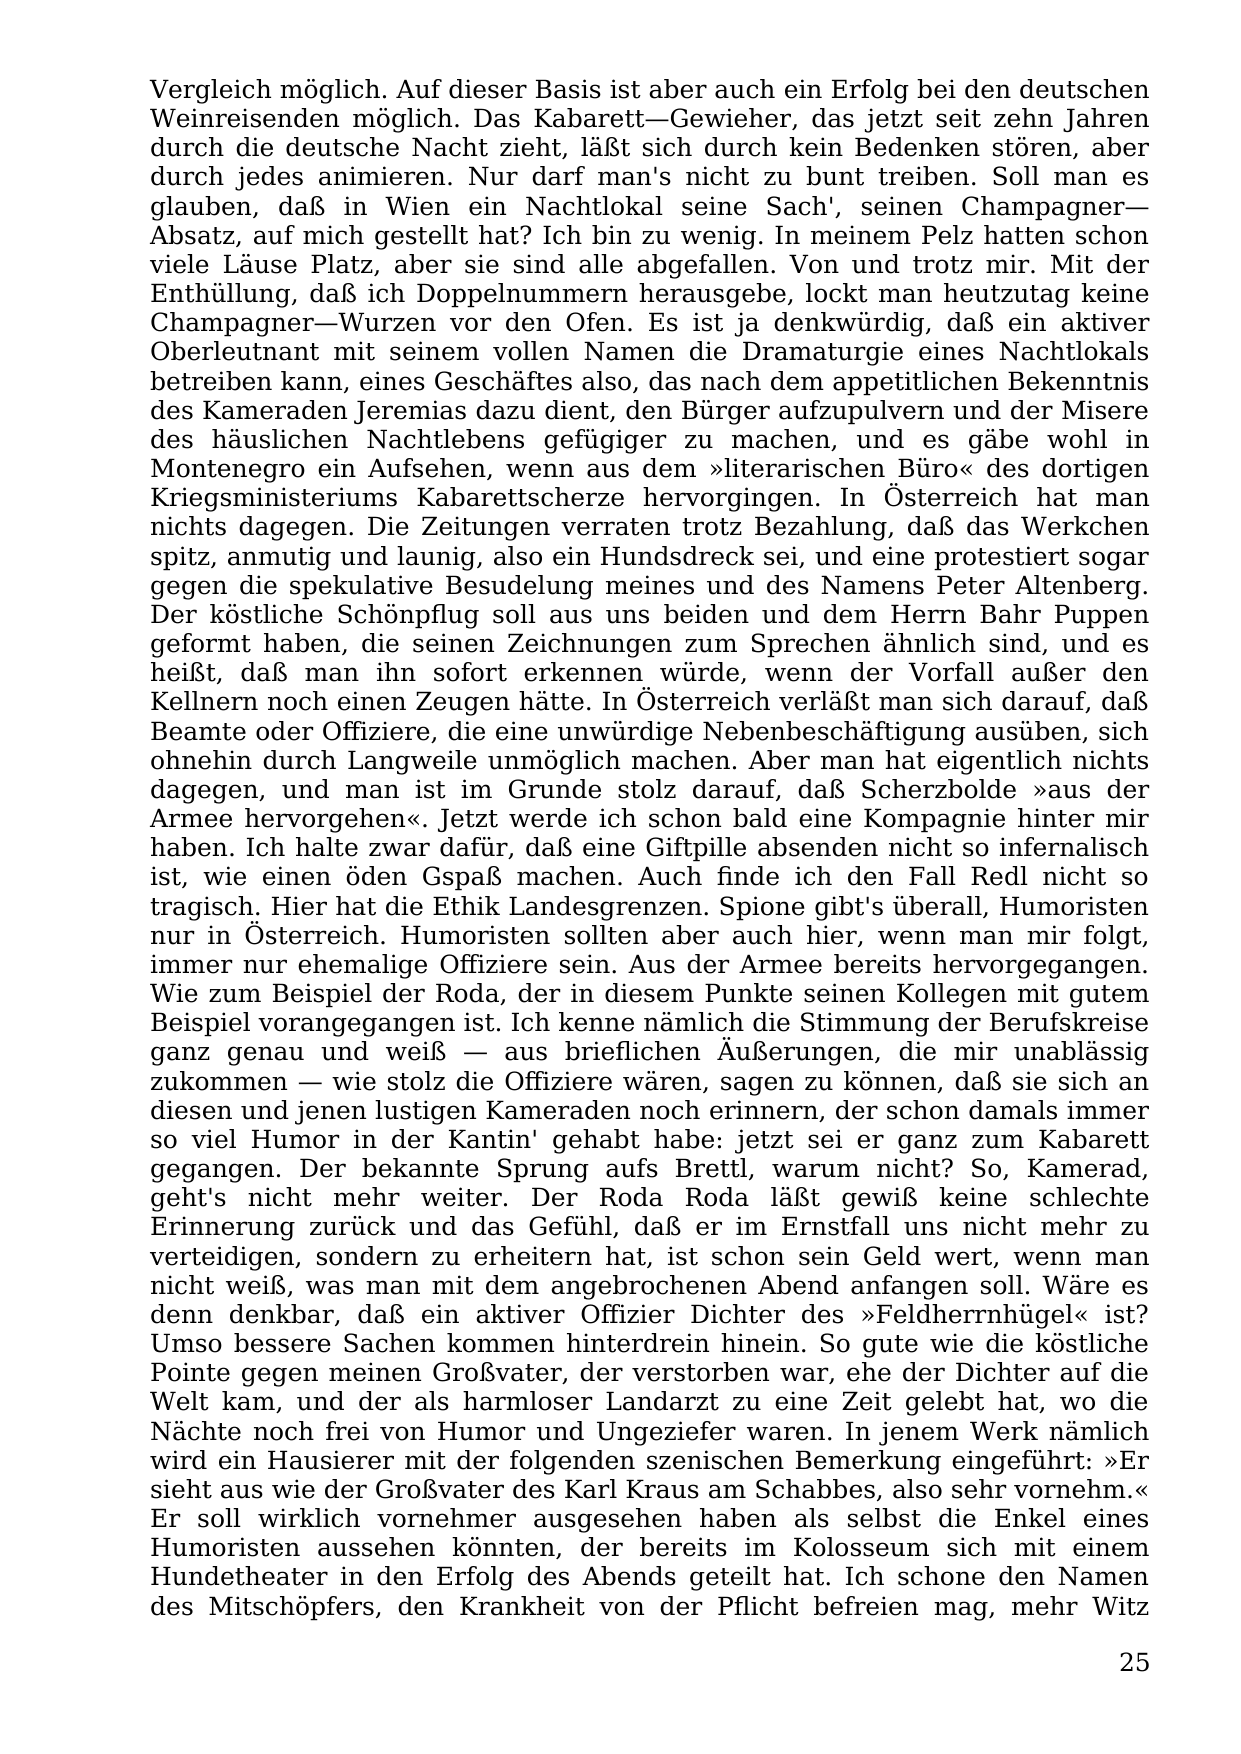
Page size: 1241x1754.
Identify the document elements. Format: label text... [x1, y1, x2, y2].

text Vergleich möglich. Auf dieser Basis ist aber auch ein Erfolg bei den deutschen Weinreisenden möglich. Das Kabarett—Gewieher, das jetzt seit zehn Jahren durch die deutsche Nacht zieht, läßt sich durch kein Bedenken stören, aber durch jedes animieren. Nur darf man's nicht zu bunt treiben. Soll man es glauben, daß in Wien ein Nachtlokal seine Sach', seinen Champagner—Absatz, auf mich gestellt hat? Ich bin zu wenig. In meinem Pelz hatten schon viele Läuse Platz, aber sie sind alle abgefallen. Von und trotz mir. Mit der Enthüllung, daß ich Doppelnummern herausgebe, lockt man heutzutag keine Champagner—Wurzen vor den Ofen. Es ist ja denkwürdig, daß ein aktiver Oberleutnant mit seinem vollen Namen die Dramaturgie eines Nachtlokals betreiben kann, eines Geschäftes also, das nach dem appetitlichen Bekenntnis des Kameraden Jeremias dazu dient, den Bürger aufzupulvern und der Misere des häuslichen Nachtlebens gefügiger zu machen, und es gäbe wohl in Montenegro ein Aufsehen, wenn aus dem »literarischen Büro« des dortigen Kriegsministeriums Kabarettscherze hervorgingen. In Österreich hat man nichts dagegen. Die Zeitungen verraten trotz Bezahlung, daß das Werkchen spitz, anmutig und launig, also ein Hundsdreck sei, und eine protestiert sogar gegen die spekulative Besudelung meines und des Namens Peter Altenberg. Der köstliche Schönpflug soll aus uns beiden und dem Herrn Bahr Puppen geformt haben, die seinen Zeichnungen zum Sprechen ähnlich sind, und es heißt, daß man ihn sofort erkennen würde, wenn der Vorfall außer den Kellnern noch einen Zeugen hätte. In Österreich verläßt man sich darauf, daß Beamte oder Offiziere, die eine unwürdige Nebenbeschäftigung ausüben, sich ohnehin durch Langweile unmöglich machen. Aber man hat eigentlich nichts dagegen, und man ist im Grunde stolz darauf, daß Scherzbolde »aus der Armee hervorgehen«. Jetzt werde ich schon bald eine Kompagnie hinter mir haben. Ich halte zwar dafür, daß eine Giftpille absenden nicht so infernalisch ist, wie einen öden Gspaß machen. Auch finde ich den Fall Redl nicht so tragisch. Hier hat die Ethik Landesgrenzen. Spione gibt's überall, Humoristen nur in Österreich. Humoristen sollten aber auch hier, wenn man mir folgt, immer nur ehemalige Offiziere sein. Aus der Armee bereits hervorgegangen. Wie zum Beispiel der Roda, der in diesem Punkte seinen Kollegen mit gutem Beispiel vorangegangen ist. Ich kenne nämlich die Stimmung der Berufskreise ganz genau und weiß — aus brieflichen Äußerungen, die mir unablässig zukommen — wie stolz die Offiziere wären, sagen zu können, daß sie sich an diesen und jenen lustigen Kameraden noch erinnern, der schon damals immer so viel Humor in der Kantin' gehabt habe: jetzt sei er ganz zum Kabarett gegangen. Der bekannte Sprung aufs Brettl, warum nicht? So, Kamerad, geht's nicht mehr weiter. Der Roda Roda läßt gewiß keine schlechte Erinnerung zurück und das Gefühl, daß er im Ernstfall uns nicht mehr zu verteidigen, sondern zu erheitern hat, ist schon sein Geld wert, wenn man nicht weiß, was man mit dem angebrochenen Abend anfangen soll. Wäre es denn denkbar, daß ein aktiver Offizier Dichter des »Feldherrnhügel« ist? Umso bessere Sachen kommen hinterdrein hinein. So gute wie die köstliche Pointe gegen meinen Großvater, der verstorben war, ehe der Dichter auf die Welt kam, und der als harmloser Landarzt zu eine Zeit gelebt hat, wo die Nächte noch frei von Humor und Ungeziefer waren. In jenem Werk nämlich wird ein Hausierer mit der folgenden szenischen Bemerkung eingeführt: »Er sieht aus wie der Großvater des Karl Kraus am Schabbes, also sehr vornehm.« Er soll wirklich vornehmer ausgesehen haben als selbst die Enkel eines Humoristen aussehen könnten, der bereits im Kolosseum sich mit einem Hundetheater in den Erfolg des Abends geteilt hat. Ich schone den Namen des Mitschöpfers, den Krankheit von der Pflicht befreien mag, mehr Witz [150, 75, 1151, 1621]
